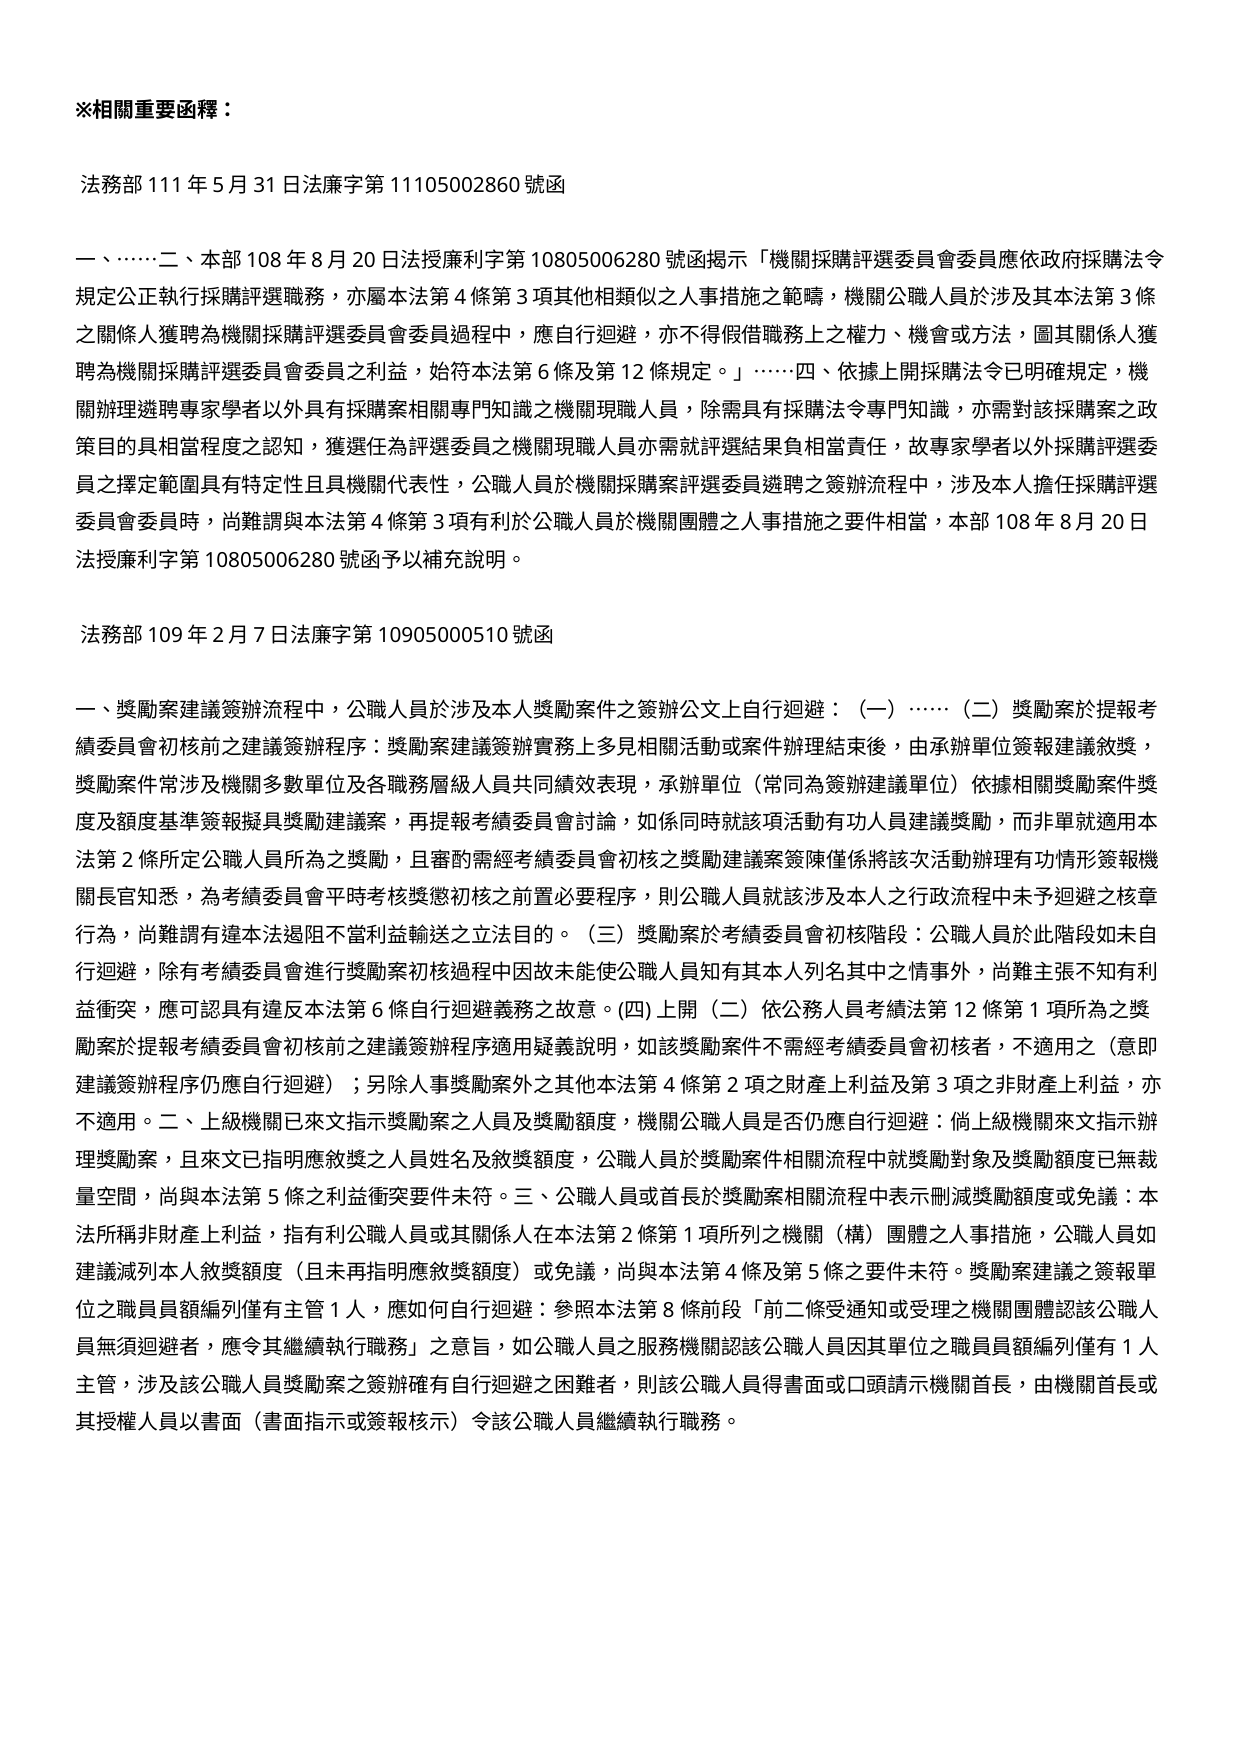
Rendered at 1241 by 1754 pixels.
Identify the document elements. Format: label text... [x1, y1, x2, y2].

text 一、獎勵案建議簽辦流程中，公職人員於涉及本人獎勵案件之簽辦公文上自行迴避：（一）……（二）獎勵案於提報考績委員會初核前之建議簽辦程序：獎勵案建議簽辦實務上多見相關活動或案件辦理結束後，由承辦單位簽報建議敘獎，獎勵案件常涉及機關多數單位及各職務層級人員共同績效表現，承辦單位（常同為簽辦建議單位）依據相關獎勵案件獎度及額度基準簽報擬具獎勵建議案，再提報考績委員會討論，如係同時就該項活動有功人員建議獎勵，而非單就適用本法第 2 條所定公職人員所為之獎勵，且審酌需經考績委員會初核之獎勵建議案簽陳僅係將該次活動辦理有功情形簽報機關長官知悉，為考績委員會平時考核獎懲初核之前置必要程序，則公職人員就該涉及本人之行政流程中未予迴避之核章行為，尚難謂有違本法遏阻不當利益輸送之立法目的。（三）獎勵案於考績委員會初核階段：公職人員於此階段如未自行迴避，除有考績委員會進行獎勵案初核過程中因故未能使公職人員知有其本人列名其中之情事外，尚難主張不知有利益衝突，應可認具有違反本法第 6 條自行迴避義務之故意。(四) 上開（二）依公務人員考績法第 12 條第 1 項所為之獎勵案於提報考績委員會初核前之建議簽辦程序適用疑義說明，如該獎勵案件不需經考績委員會初核者，不適用之（意即建議簽辦程序仍應自行迴避）；另除人事獎勵案外之其他本法第 4 條第 2 項之財產上利益及第 3 項之非財產上利益，亦不適用。二、上級機關已來文指示獎勵案之人員及獎勵額度，機關公職人員是否仍應自行迴避：倘上級機關來文指示辦理獎勵案，且來文已指明應敘獎之人員姓名及敘獎額度，公職人員於獎勵案件相關流程中就獎勵對象及獎勵額度已無裁量空間，尚與本法第 5 條之利益衝突要件未符。三、公職人員或首長於獎勵案相關流程中表示刪減獎勵額度或免議：本法所稱非財產上利益，指有利公職人員或其關係人在本法第2條第1項所列之機關（構）團體之人事措施，公職人員如建議減列本人敘獎額度（且未再指明應敘獎額度）或免議，尚與本法第4條及第5條之要件未符。獎勵案建議之簽報單位之職員員額編列僅有主管1人，應如何自行迴避：參照本法第 8 條前段「前二條受通知或受理之機關團體認該公職人員無須迴避者，應令其繼續執行職務」之意旨，如公職人員之服務機關認該公職人員因其單位之職員員額編列僅有 1 人主管，涉及該公職人員獎勵案之簽辦確有自行迴避之困難者，則該公職人員得書面或口頭請示機關首長，由機關首長或其授權人員以書面（書面指示或簽報核示）令該公職人員繼續執行職務。 [75, 689, 1165, 1439]
text ※相關重要函釋： [75, 89, 1165, 127]
text 一、……二、本部108年8月20日法授廉利字第10805006280號函揭示「機關採購評選委員會委員應依政府採購法令規定公正執行採購評選職務，亦屬本法第4條第3項其他相類似之人事措施之範疇，機關公職人員於涉及其本法第3條之關條人獲聘為機關採購評選委員會委員過程中，應自行迴避，亦不得假借職務上之權力、機會或方法，圖其關係人獲聘為機關採購評選委員會委員之利益，始符本法第6條及第12 條規定。」……四、依據上開採購法令已明確規定，機關辦理遴聘專家學者以外具有採購案相關專門知識之機關現職人員，除需具有採購法令專門知識，亦需對該採購案之政策目的具相當程度之認知，獲選任為評選委員之機關現職人員亦需就評選結果負相當責任，故專家學者以外採購評選委員之擇定範圍具有特定性且具機關代表性，公職人員於機關採購案評選委員遴聘之簽辦流程中，涉及本人擔任採購評選委員會委員時，尚難謂與本法第4條第3項有利於公職人員於機關團體之人事措施之要件相當，本部108年8月20日法授廉利字第10805006280號函予以補充說明。 [75, 239, 1165, 577]
text 法務部109年2月7日法廉字第10905000510號函 [75, 614, 1165, 652]
text 法務部111年5月31日法廉字第11105002860號函 [75, 164, 1165, 202]
